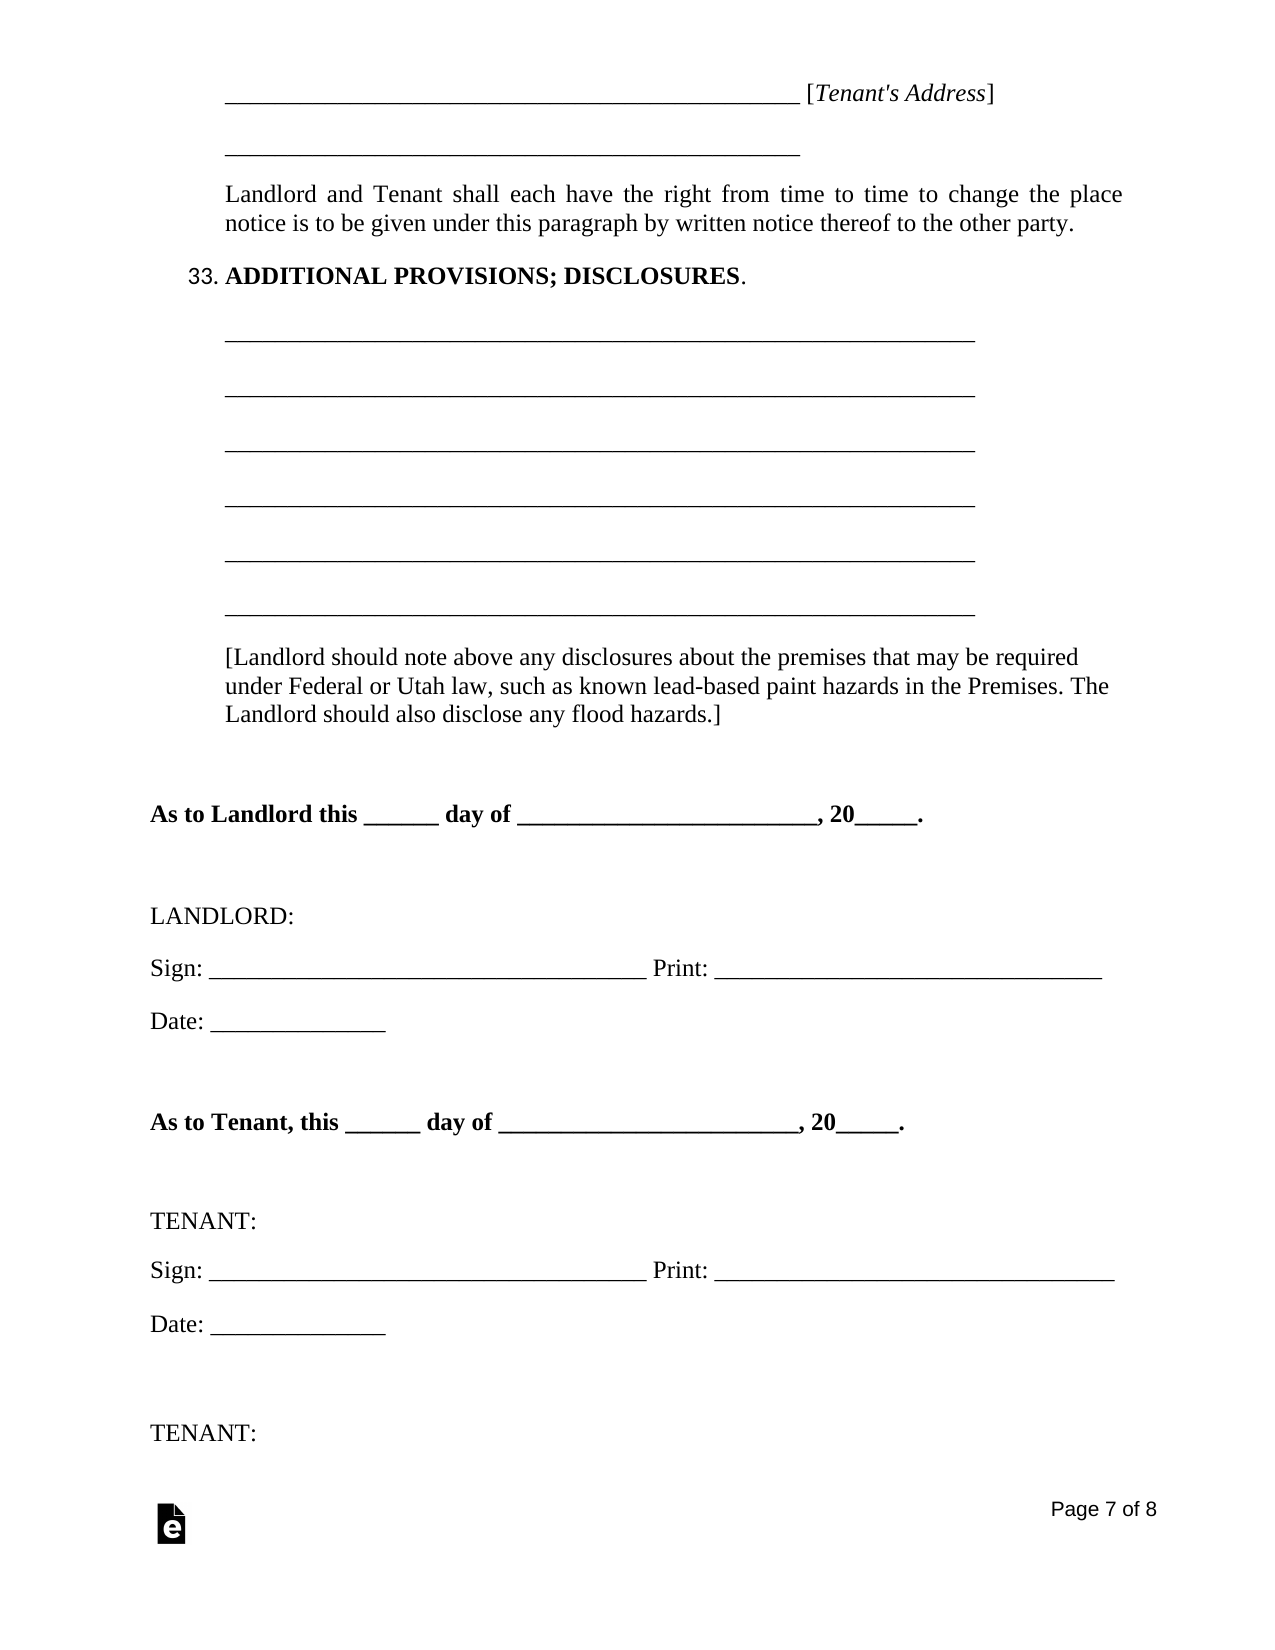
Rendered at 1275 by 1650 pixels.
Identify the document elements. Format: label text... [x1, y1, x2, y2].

text ______________________________________________ [225, 130, 1125, 159]
text ____________________________________________________________ [225, 422, 1125, 457]
text ____________________________________________________________ [225, 368, 1125, 402]
list ADDITIONAL PROVISIONS; DISCLOSURES. [187, 258, 1125, 292]
text TENANT: [150, 1206, 1125, 1235]
text ______________________________________________ [Tenant's Address] [225, 75, 1125, 109]
text ____________________________________________________________ [225, 587, 1125, 621]
text Date: ______________ [150, 1002, 1125, 1036]
text LANDLORD: [150, 898, 1125, 932]
text [Landlord should note above any disclosures about the premises that may be required under Federal or Utah law, such as known lead-based paint hazards in the Premises. The Landlord should also disclose any flood hazards.] [225, 642, 1125, 728]
text Sign: ___________________________________ Print: _______________________________ [150, 953, 1125, 982]
text ____________________________________________________________ [225, 532, 1125, 566]
text ____________________________________________________________ [225, 477, 1125, 511]
text TENANT: [150, 1415, 1125, 1449]
text As to Landlord this ______ day of ________________________, 20_____. [150, 799, 1125, 827]
text Landlord and Tenant shall each have the right from time to time to change the place notice is to be given under this paragraph by written notice thereof to the other party. [225, 179, 1125, 237]
text As to Tenant, this ______ day of ________________________, 20_____. [150, 1107, 1125, 1136]
text ____________________________________________________________ [225, 313, 1125, 347]
text Sign: ___________________________________ Print: ________________________________ [150, 1256, 1125, 1284]
text Date: ______________ [150, 1305, 1125, 1339]
